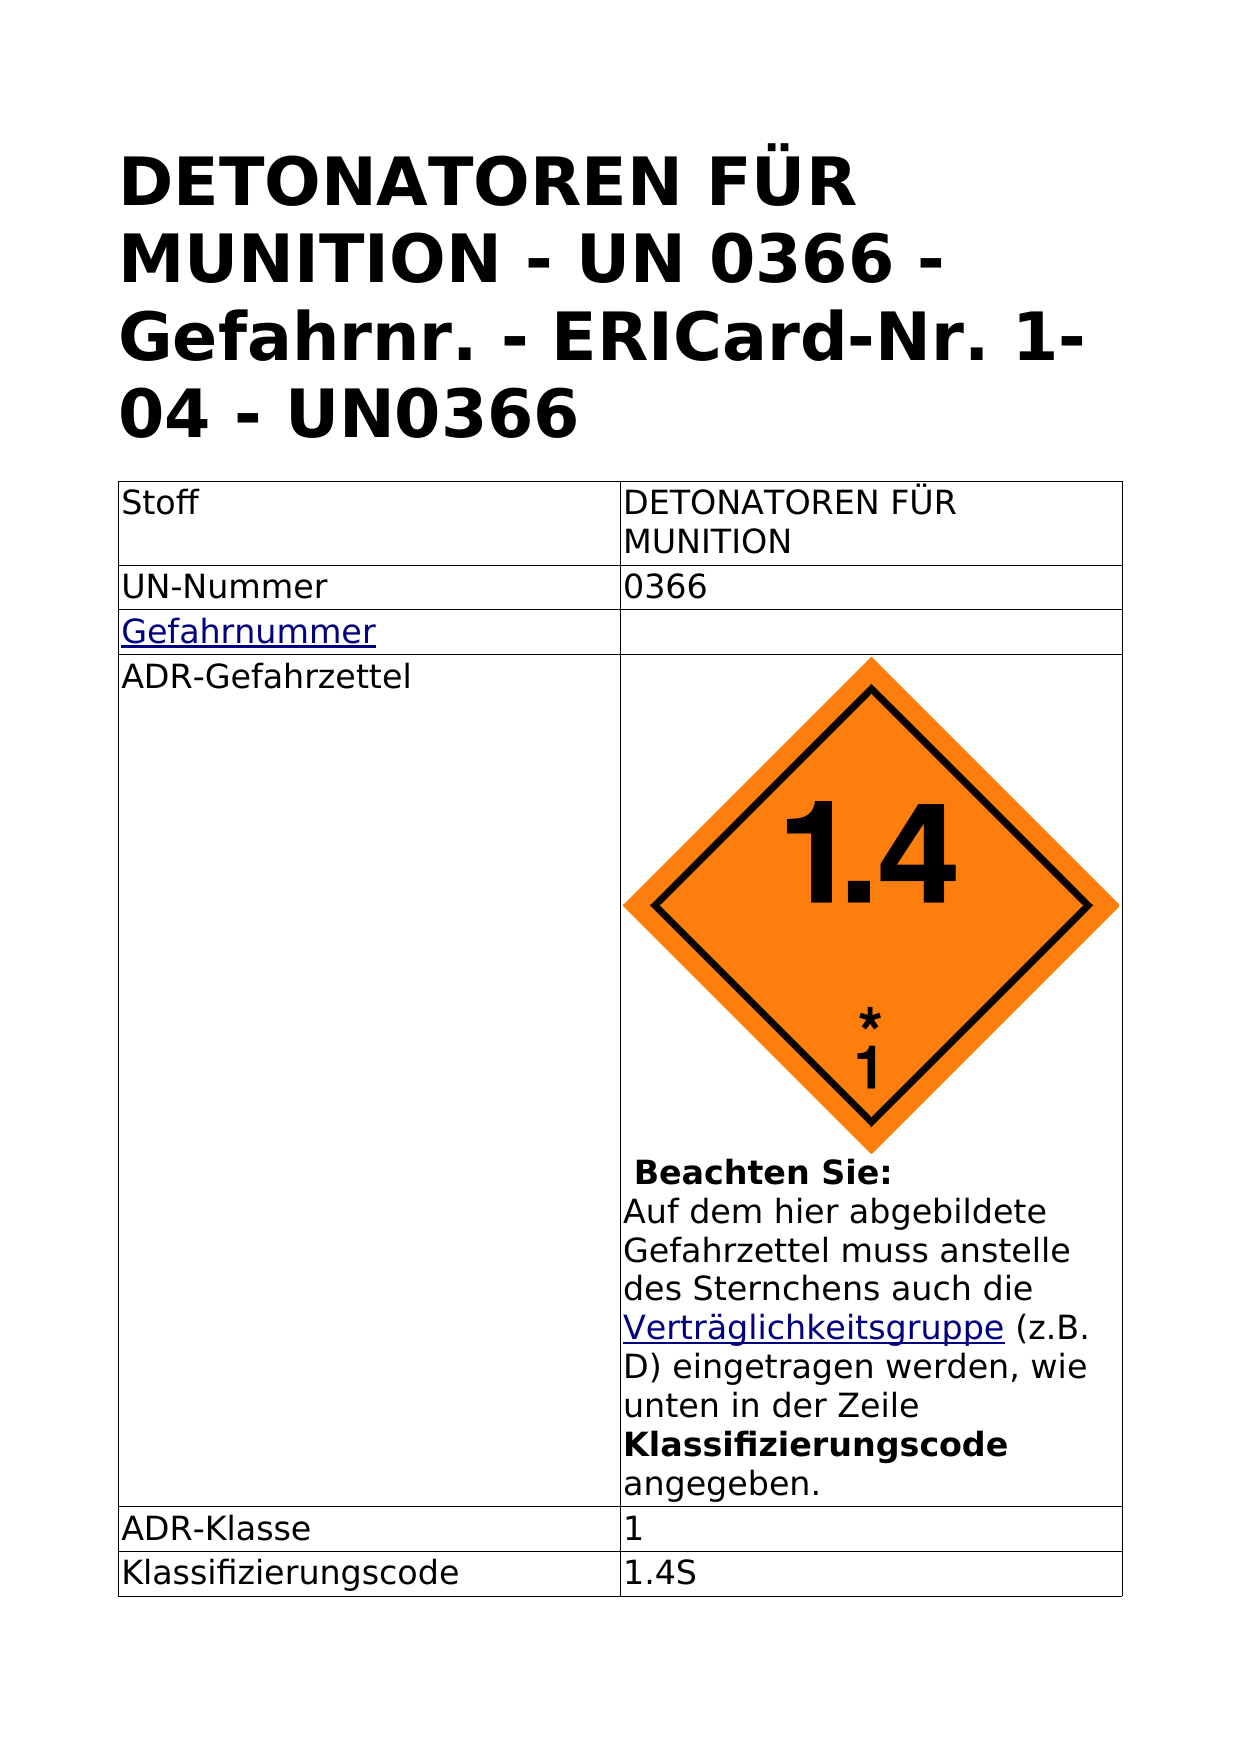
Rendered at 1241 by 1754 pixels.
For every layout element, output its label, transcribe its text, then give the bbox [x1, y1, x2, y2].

table_cell [621, 610, 1122, 654]
table_cell Klassifizierungscode [119, 1552, 620, 1596]
table_cell 1.4S [621, 1552, 1122, 1596]
table_cell Beachten Sie: Auf dem hier abgebildete Gefahrzettel muss anstelle des Sternchens auch die Verträglichkeitsgruppe (z.B. D) eingetragen werden, wie unten in der Zeile Klassifizierungscode angegeben. [621, 655, 1122, 1506]
table_cell 0366 [621, 566, 1122, 609]
table_header Stoff [119, 482, 620, 564]
picture [622, 657, 1120, 1154]
table_cell UN-Nummer [119, 566, 620, 609]
table_cell Gefahrnummer [119, 610, 620, 654]
subtitle DETONATOREN FÜR MUNITION - UN 0366 - Gefahrnr. - ERICard-Nr. 1-04 - UN0366 [118, 143, 1122, 453]
table_cell 1 [621, 1507, 1122, 1551]
table_cell ADR-Klasse [119, 1507, 620, 1551]
table_header DETONATOREN FÜR MUNITION [621, 482, 1122, 564]
table_cell ADR-Gefahrzettel [119, 655, 620, 1506]
